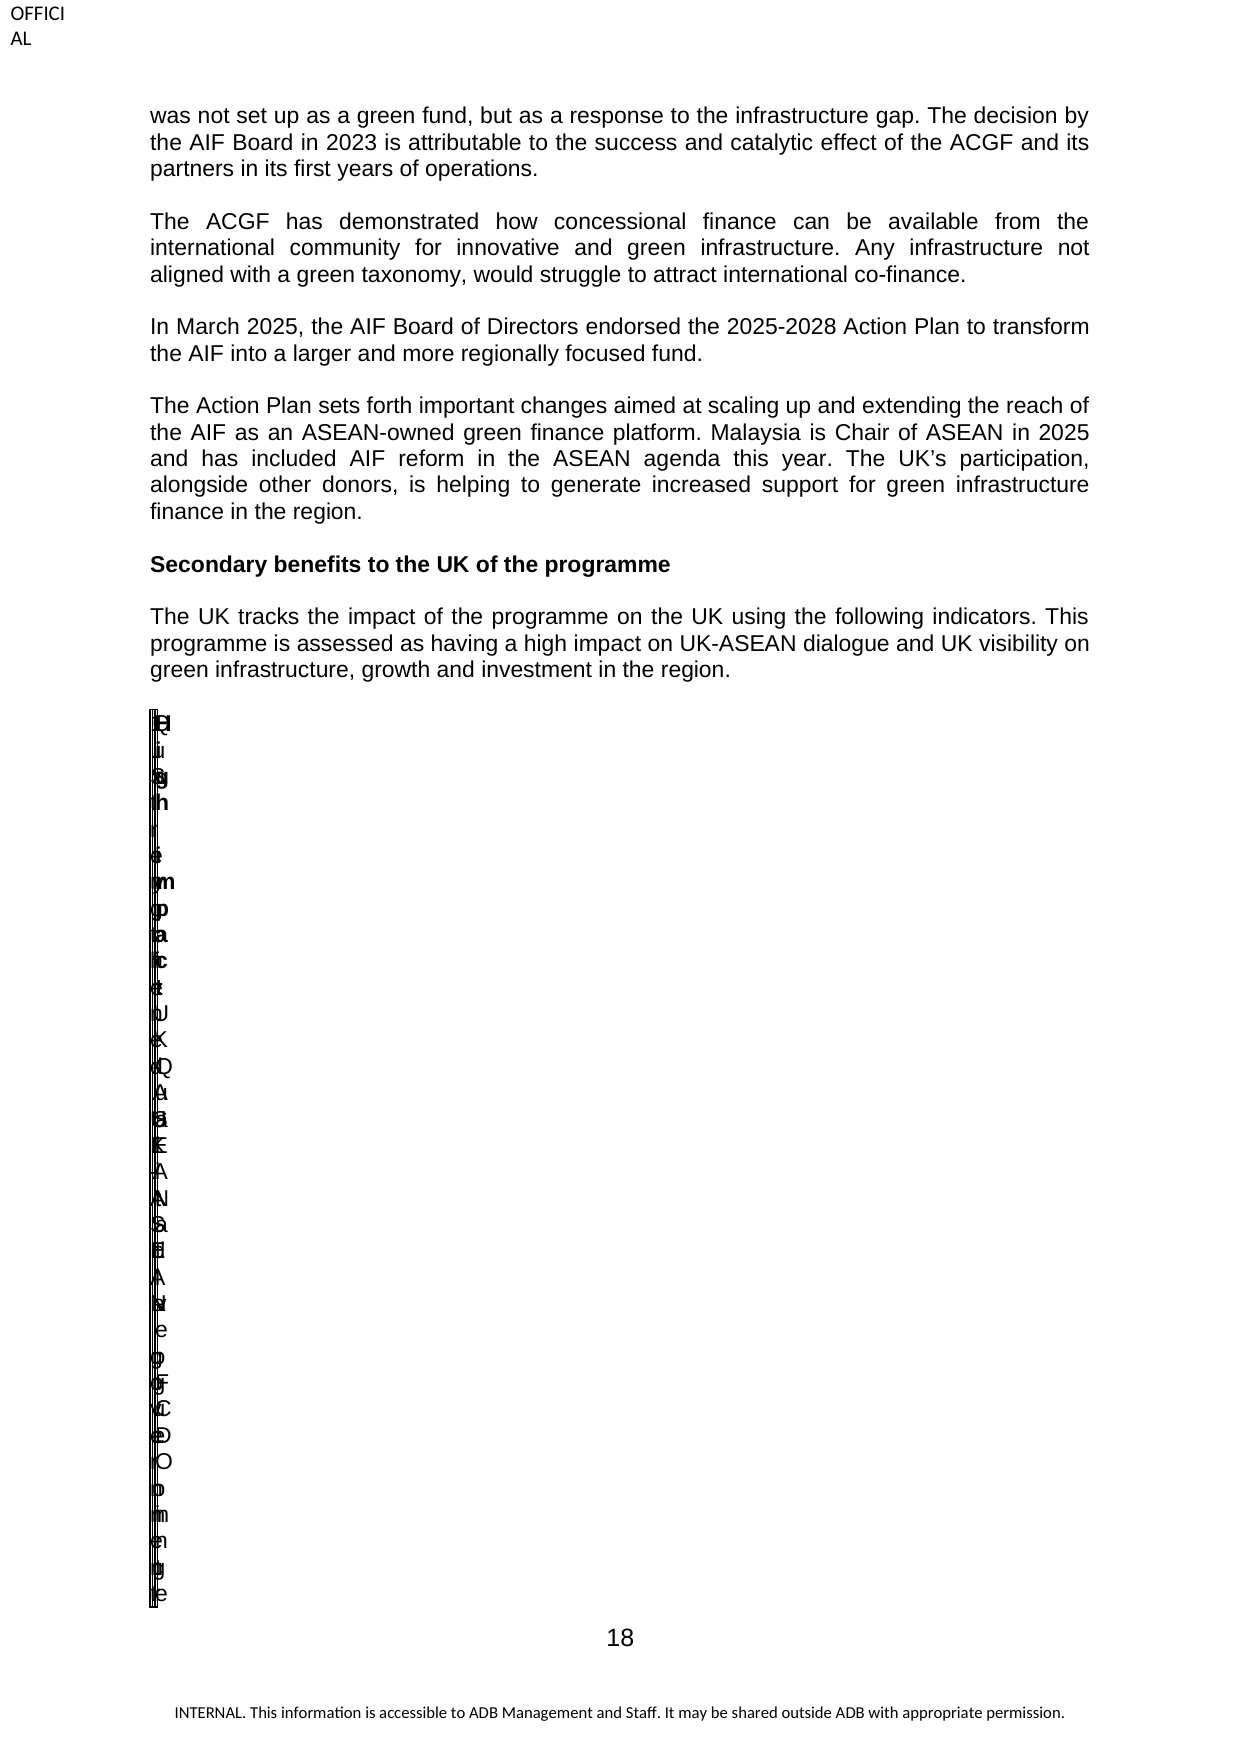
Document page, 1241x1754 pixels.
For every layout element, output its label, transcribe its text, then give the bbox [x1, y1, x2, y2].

text In March 2025, the AIF Board of Directors endorsed the 2025-2028 Action Plan to transform the AIF into a larger and more regionally focused fund. [150, 313, 1090, 366]
text The Action Plan sets forth important changes aimed at scaling up and extending the reach of the AIF as an ASEAN-owned green finance platform. Malaysia is Chair of ASEAN in 2025 and has included AIF reform in the ASEAN agenda this year. The UK’s participation, alongside other donors, is helping to generate increased support for green infrastructure finance in the region. [150, 392, 1090, 524]
text was not set up as a green fund, but as a response to the infrastructure gap. The decision by the AIF Board in 2023 is attributable to the success and catalytic effect of the ACGF and its partners in its first years of operations. [150, 102, 1090, 182]
text The UK tracks the impact of the programme on the UK using the following indicators. This programme is assessed as having a high impact on UK-ASEAN dialogue and UK visibility on green infrastructure, growth and investment in the region. [150, 603, 1090, 682]
text The ACGF has demonstrated how concessional finance can be available from the international community for innovative and green infrastructure. Any infrastructure not aligned with a green taxonomy, would struggle to attract international co-finance. [150, 208, 1090, 287]
text Secondary benefits to the UK of the programme [150, 551, 1090, 577]
